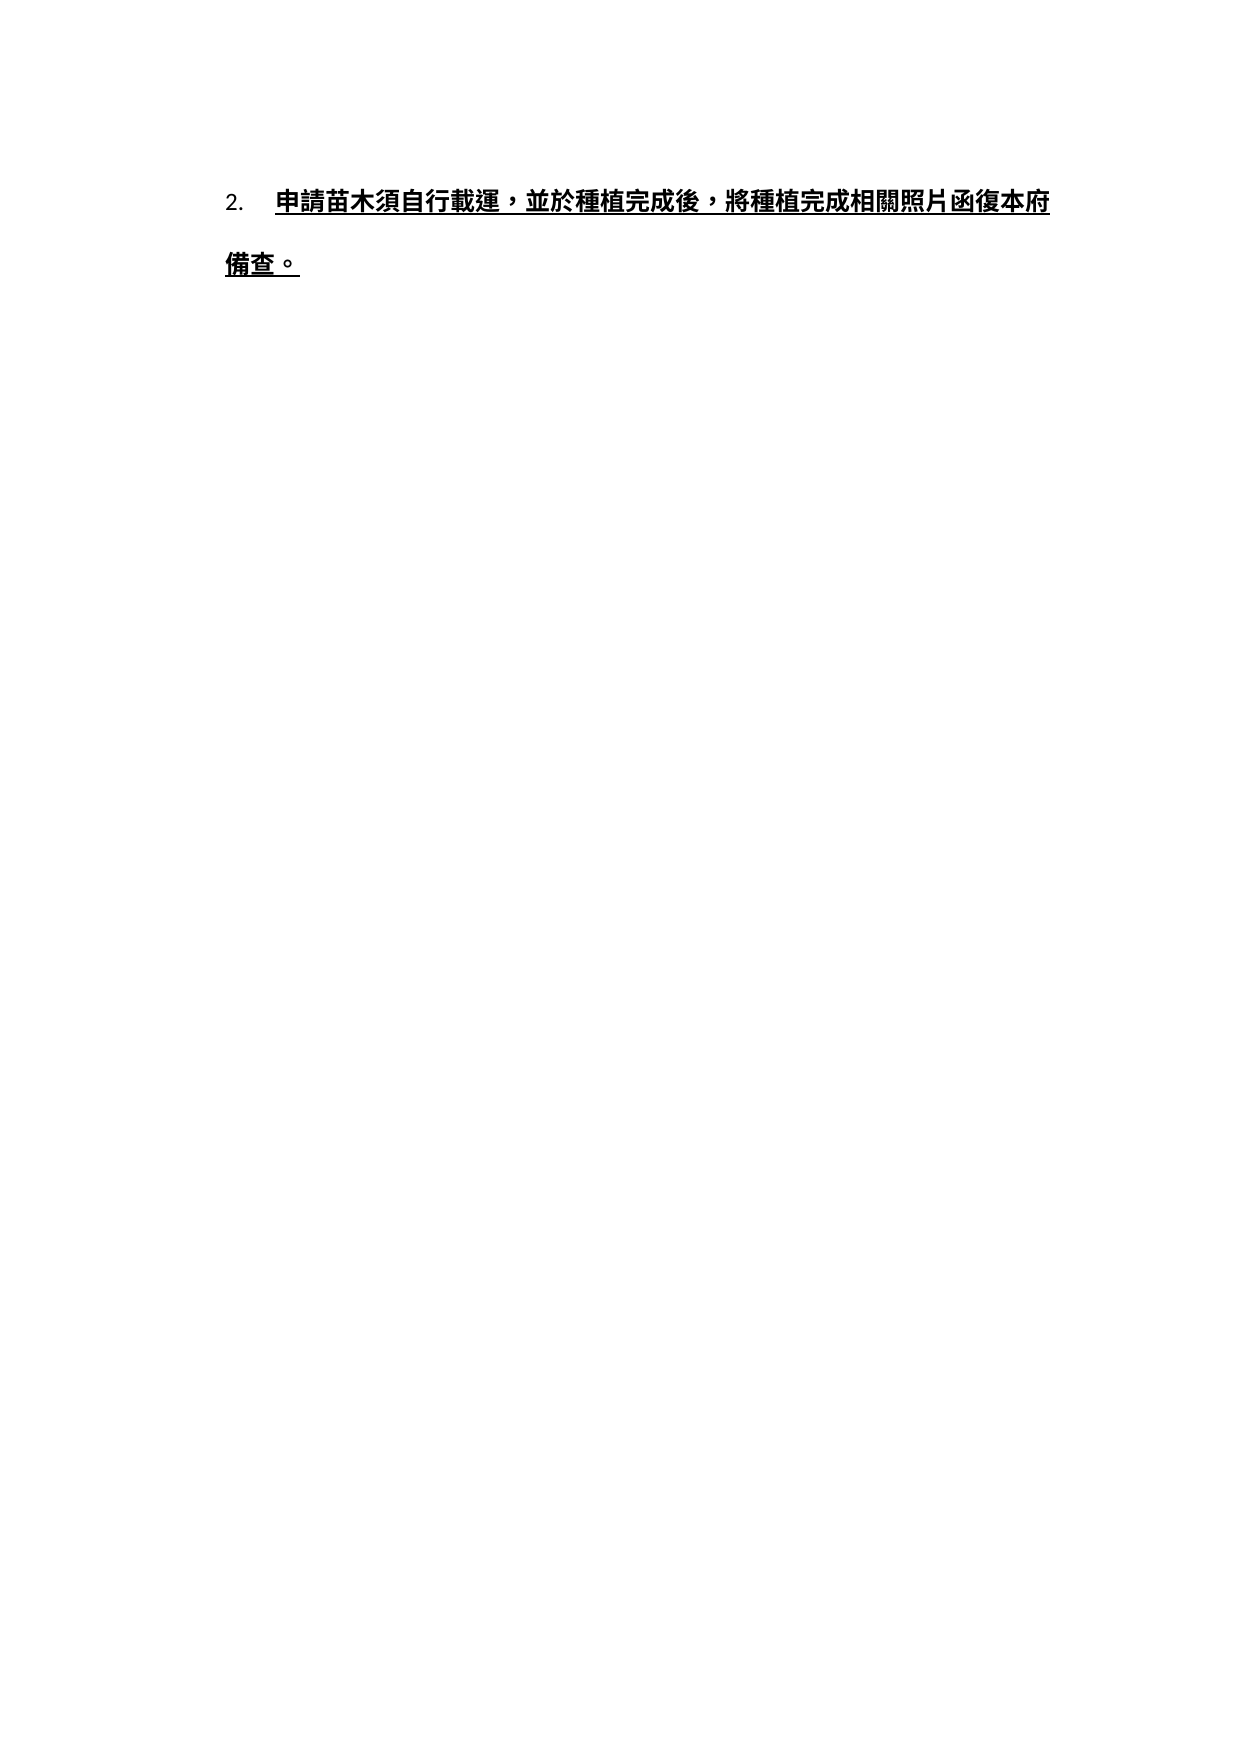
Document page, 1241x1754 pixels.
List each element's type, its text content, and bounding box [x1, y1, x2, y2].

list 申請苗木須自行載運，並於種植完成後，將種植完成相關照片函復本府備查。 [225, 158, 1053, 283]
